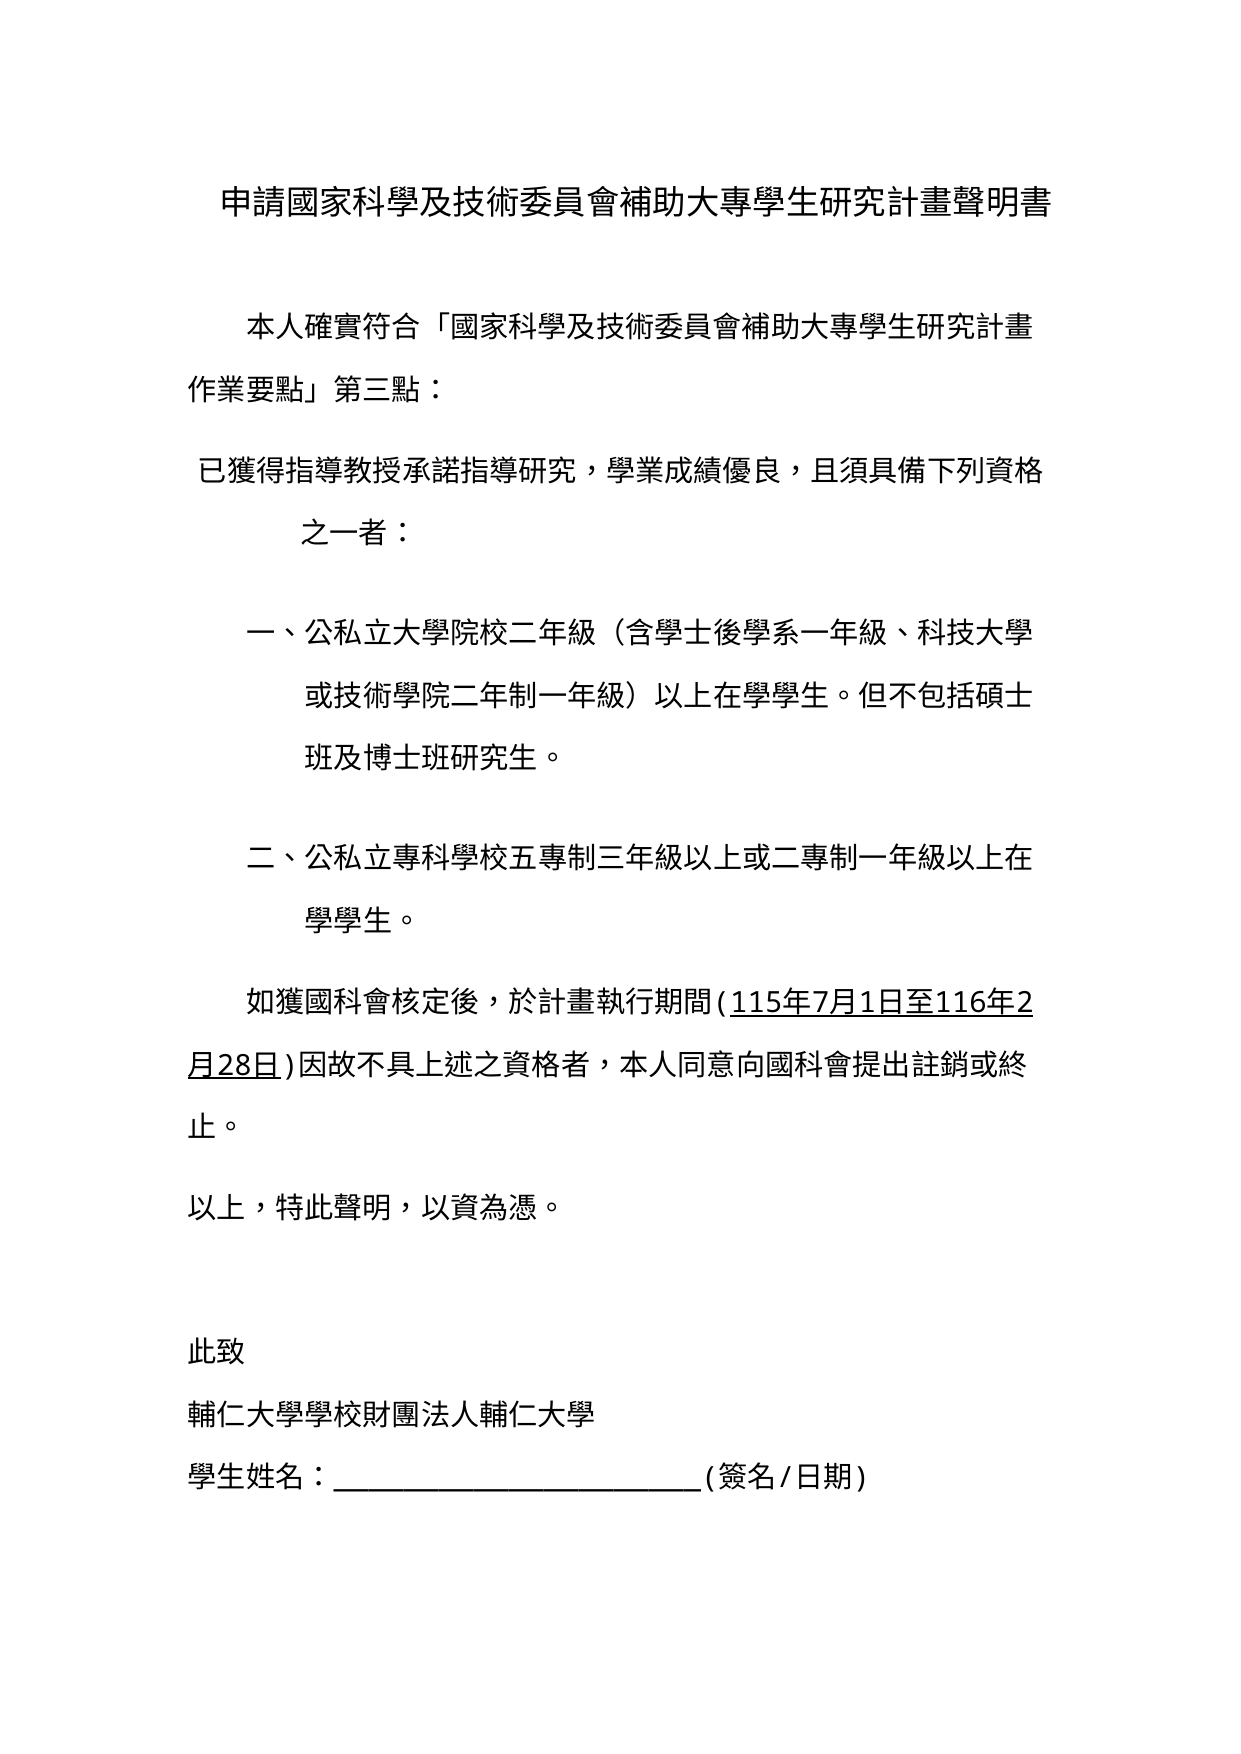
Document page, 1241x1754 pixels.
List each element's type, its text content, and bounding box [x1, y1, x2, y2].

text 已獲得指導教授承諾指導研究，學業成績優良，且須具備下列資格之一者： [198, 427, 1053, 552]
subtitle 申請國家科學及技術委員會補助大專學生研究計畫聲明書 [219, 158, 1053, 221]
text 以上，特此聲明，以資為憑。 [187, 1164, 1053, 1227]
text 此致 [187, 1308, 1053, 1371]
text 如獲國科會核定後，於計畫執行期間(115年7月1日至116年2月28日)因故不具上述之資格者，本人同意向國科會提出註銷或終止。 [187, 958, 1053, 1146]
text 本人確實符合「國家科學及技術委員會補助大專學生研究計畫作業要點」第三點： [187, 283, 1053, 408]
text 輔仁大學學校財團法人輔仁大學 [187, 1371, 1053, 1433]
text 二、公私立專科學校五專制三年級以上或二專制一年級以上在學學生。 [246, 814, 1053, 939]
text 一、公私立大學院校二年級（含學士後學系一年級、科技大學或技術學院二年制一年級）以上在學學生。但不包括碩士班及博士班研究生。 [246, 589, 1053, 777]
text 學生姓名：_____________________(簽名/日期) [187, 1433, 1053, 1496]
